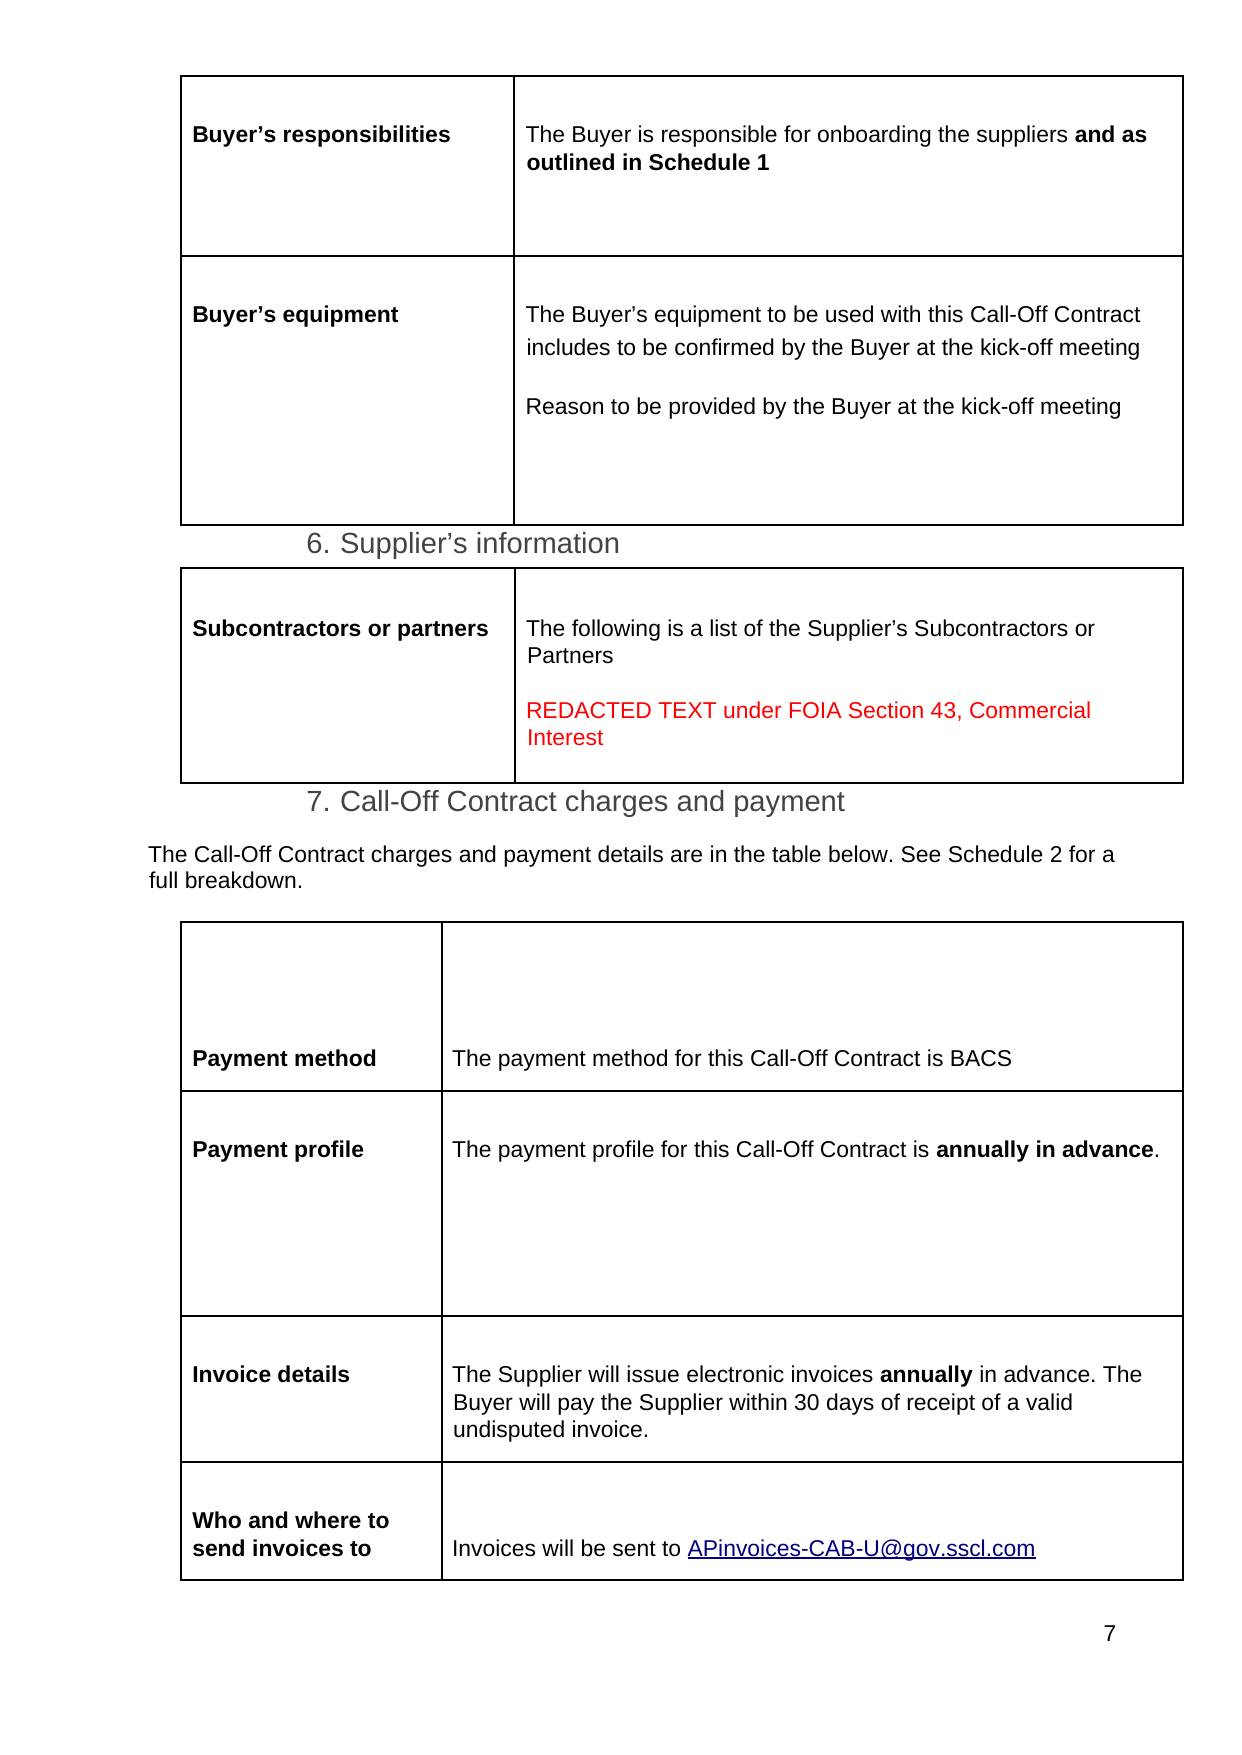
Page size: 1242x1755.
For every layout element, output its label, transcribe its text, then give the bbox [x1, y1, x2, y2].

table_header Subcontractors or partners [182, 569, 514, 782]
table_cell Invoice details [182, 1317, 441, 1461]
table_header The payment method for this Call-Off Contract is BACS [443, 923, 1182, 1090]
table_cell The Buyer’s equipment to be used with this Call-Off Contract includes to be confirmed by the Buyer at the kick-off meeting Reason to be provided by the Buyer at the kick-off meeting [515, 257, 1182, 524]
table_cell The Supplier will issue electronic invoices annually in advance. The Buyer will pay the Supplier within 30 days of receipt of a valid undisputed invoice. [443, 1317, 1182, 1461]
table_cell Payment profile [182, 1092, 441, 1315]
table_cell Buyer’s responsibilities [182, 77, 513, 255]
text The Call-Off Contract charges and payment details are in the table below. See Schedule 2 for a full breakdown. [148, 841, 1121, 893]
subtitle Supplier’s information [190, 526, 1122, 560]
table_cell Who and where to send invoices to [182, 1463, 441, 1579]
table_header Payment method [182, 923, 441, 1090]
subtitle Call-Off Contract charges and payment [190, 784, 1122, 817]
table_header The following is a list of the Supplier’s Subcontractors or Partners REDACTED TEXT under FOIA Section 43, Commercial Interest [516, 569, 1182, 782]
table_cell Buyer’s equipment [182, 257, 513, 524]
table_cell The payment profile for this Call-Off Contract is annually in advance. [443, 1092, 1182, 1315]
table_cell The Buyer is responsible for onboarding the suppliers and as outlined in Schedule 1 [515, 77, 1182, 255]
table_cell Invoices will be sent to APinvoices-CAB-U@gov.sscl.com [443, 1463, 1182, 1579]
